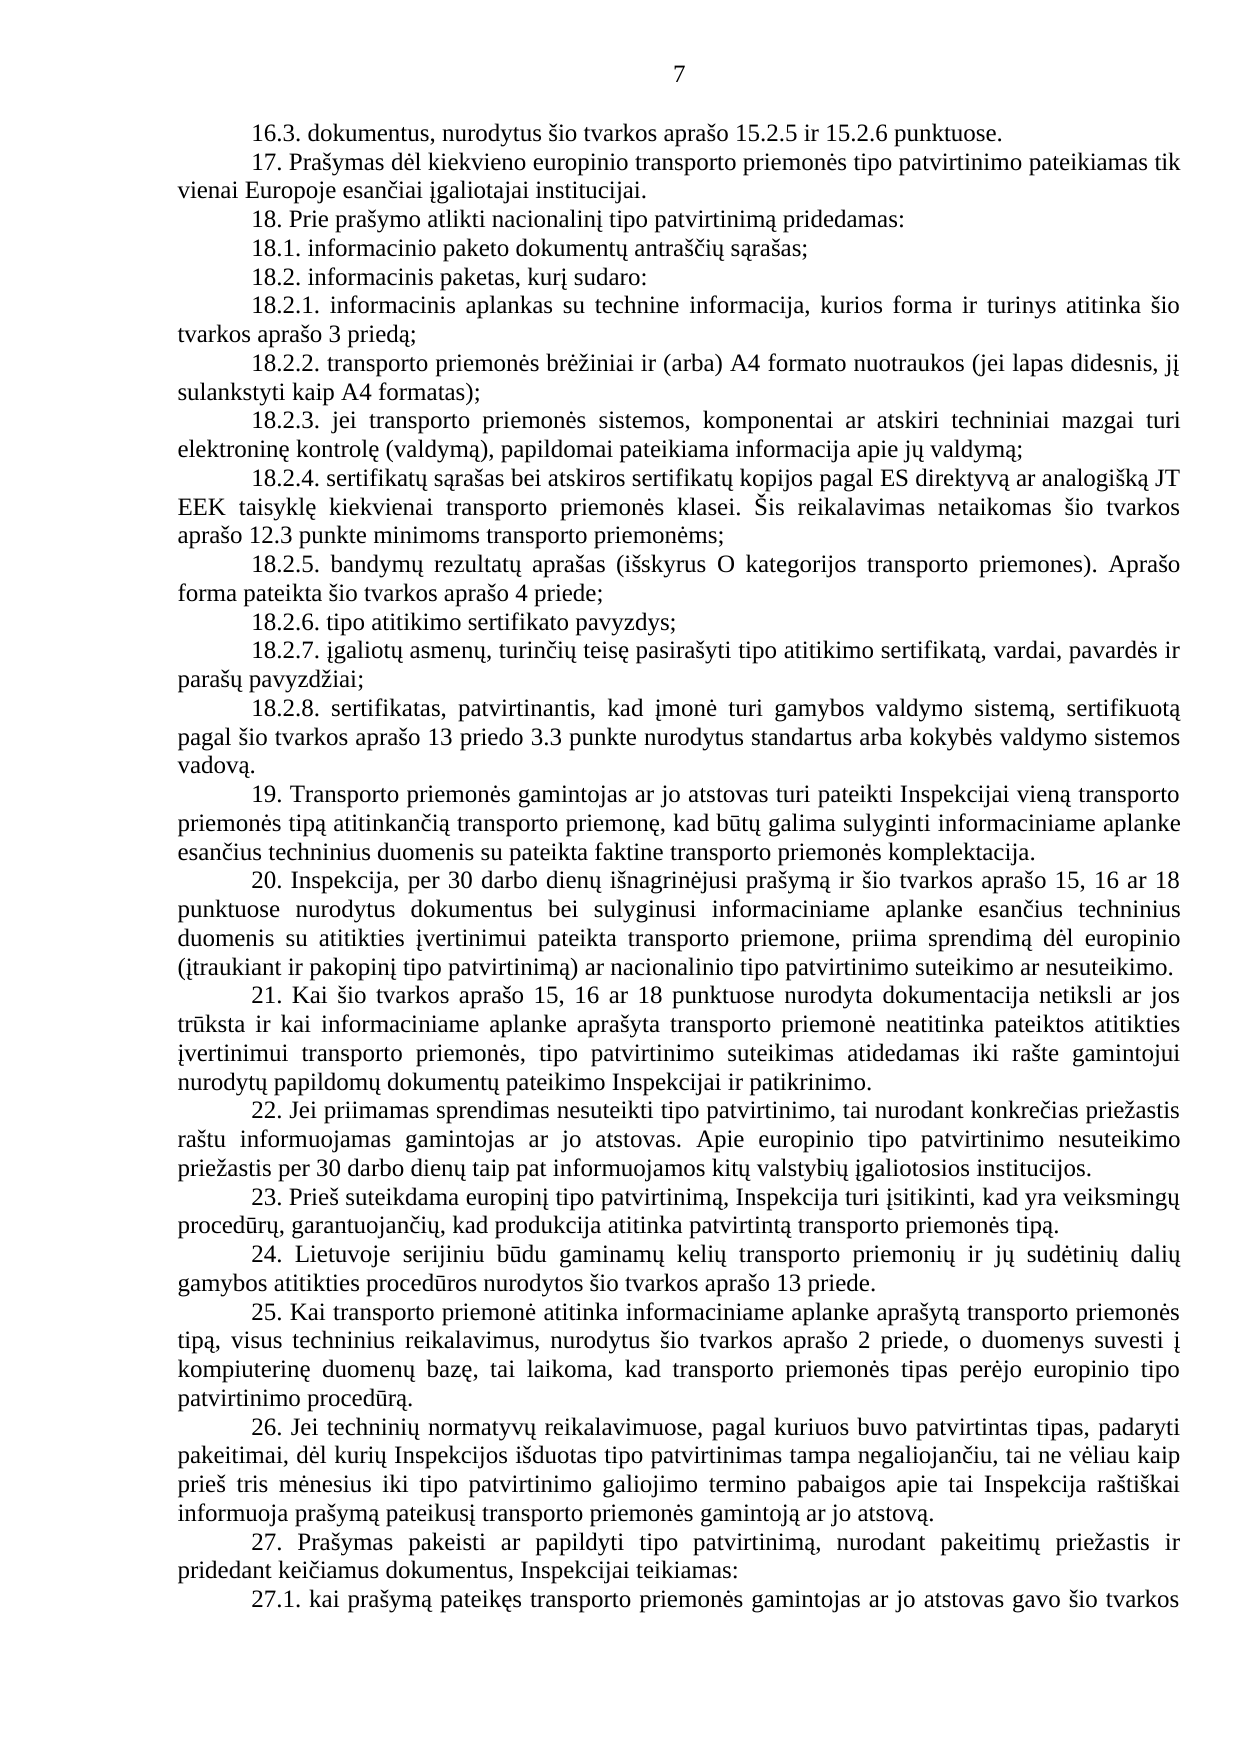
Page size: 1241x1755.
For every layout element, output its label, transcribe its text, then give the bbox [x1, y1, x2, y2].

text 16.3. dokumentus, nurodytus šio tvarkos aprašo 15.2.5 ir 15.2.6 punktuose. [177, 118, 1181, 147]
text 19. Transporto priemonės gamintojas ar jo atstovas turi pateikti Inspekcijai vieną transporto priemonės tipą atitinkančią transporto priemonę, kad būtų galima sulyginti informaciniame aplanke esančius techninius duomenis su pateikta faktine transporto priemonės komplektacija. [177, 779, 1181, 866]
text 20. Inspekcija, per 30 darbo dienų išnagrinėjusi prašymą ir šio tvarkos aprašo 15, 16 ar 18 punktuose nurodytus dokumentus bei sulyginusi informaciniame aplanke esančius techninius duomenis su atitikties įvertinimui pateikta transporto priemone, priima sprendimą dėl europinio (įtraukiant ir pakopinį tipo patvirtinimą) ar nacionalinio tipo patvirtinimo suteikimo ar nesuteikimo. [177, 866, 1181, 981]
text 26. Jei techninių normatyvų reikalavimuose, pagal kuriuos buvo patvirtintas tipas, padaryti pakeitimai, dėl kurių Inspekcijos išduotas tipo patvirtinimas tampa negaliojančiu, tai ne vėliau kaip prieš tris mėnesius iki tipo patvirtinimo galiojimo termino pabaigos apie tai Inspekcija raštiškai informuoja prašymą pateikusį transporto priemonės gamintoją ar jo atstovą. [177, 1412, 1181, 1527]
text 17. Prašymas dėl kiekvieno europinio transporto priemonės tipo patvirtinimo pateikiamas tik vienai Europoje esančiai įgaliotajai institucijai. [177, 147, 1181, 204]
text 22. Jei priimamas sprendimas nesuteikti tipo patvirtinimo, tai nurodant konkrečias priežastis raštu informuojamas gamintojas ar jo atstovas. Apie europinio tipo patvirtinimo nesuteikimo priežastis per 30 darbo dienų taip pat informuojamos kitų valstybių įgaliotosios institucijos. [177, 1096, 1181, 1182]
text 18.2.6. tipo atitikimo sertifikato pavyzdys; [177, 607, 1181, 636]
text 18.2.4. sertifikatų sąrašas bei atskiros sertifikatų kopijos pagal ES direktyvą ar analogišką JT EEK taisyklę kiekvienai transporto priemonės klasei. Šis reikalavimas netaikomas šio tvarkos aprašo 12.3 punkte minimoms transporto priemonėms; [177, 463, 1181, 549]
text 18.2.5. bandymų rezultatų aprašas (išskyrus O kategorijos transporto priemones). Aprašo forma pateikta šio tvarkos aprašo 4 priede; [177, 549, 1181, 607]
text 18.1. informacinio paketo dokumentų antraščių sąrašas; [177, 233, 1181, 262]
text 18.2.8. sertifikatas, patvirtinantis, kad įmonė turi gamybos valdymo sistemą, sertifikuotą pagal šio tvarkos aprašo 13 priedo 3.3 punkte nurodytus standartus arba kokybės valdymo sistemos vadovą. [177, 693, 1181, 779]
text 27. Prašymas pakeisti ar papildyti tipo patvirtinimą, nurodant pakeitimų priežastis ir pridedant keičiamus dokumentus, Inspekcijai teikiamas: [177, 1527, 1181, 1584]
text 21. Kai šio tvarkos aprašo 15, 16 ar 18 punktuose nurodyta dokumentacija netiksli ar jos trūksta ir kai informaciniame aplanke aprašyta transporto priemonė neatitinka pateiktos atitikties įvertinimui transporto priemonės, tipo patvirtinimo suteikimas atidedamas iki rašte gamintojui nurodytų papildomų dokumentų pateikimo Inspekcijai ir patikrinimo. [177, 981, 1181, 1096]
text 18. Prie prašymo atlikti nacionalinį tipo patvirtinimą pridedamas: [177, 204, 1181, 233]
text 18.2.3. jei transporto priemonės sistemos, komponentai ar atskiri techniniai mazgai turi elektroninę kontrolę (valdymą), papildomai pateikiama informacija apie jų valdymą; [177, 406, 1181, 463]
text 25. Kai transporto priemonė atitinka informaciniame aplanke aprašytą transporto priemonės tipą, visus techninius reikalavimus, nurodytus šio tvarkos aprašo 2 priede, o duomenys suvesti į kompiuterinę duomenų bazę, tai laikoma, kad transporto priemonės tipas perėjo europinio tipo patvirtinimo procedūrą. [177, 1297, 1181, 1412]
text 18.2. informacinis paketas, kurį sudaro: [177, 262, 1181, 291]
text 27.1. kai prašymą pateikęs transporto priemonės gamintojas ar jo atstovas gavo šio tvarkos [177, 1584, 1181, 1613]
text 18.2.2. transporto priemonės brėžiniai ir (arba) A4 formato nuotraukos (jei lapas didesnis, jį sulankstyti kaip A4 formatas); [177, 348, 1181, 406]
text 18.2.1. informacinis aplankas su technine informacija, kurios forma ir turinys atitinka šio tvarkos aprašo 3 priedą; [177, 291, 1181, 348]
text 23. Prieš suteikdama europinį tipo patvirtinimą, Inspekcija turi įsitikinti, kad yra veiksmingų procedūrų, garantuojančių, kad produkcija atitinka patvirtintą transporto priemonės tipą. [177, 1182, 1181, 1239]
text 18.2.7. įgaliotų asmenų, turinčių teisę pasirašyti tipo atitikimo sertifikatą, vardai, pavardės ir parašų pavyzdžiai; [177, 636, 1181, 693]
text 24. Lietuvoje serijiniu būdu gaminamų kelių transporto priemonių ir jų sudėtinių dalių gamybos atitikties procedūros nurodytos šio tvarkos aprašo 13 priede. [177, 1239, 1181, 1297]
